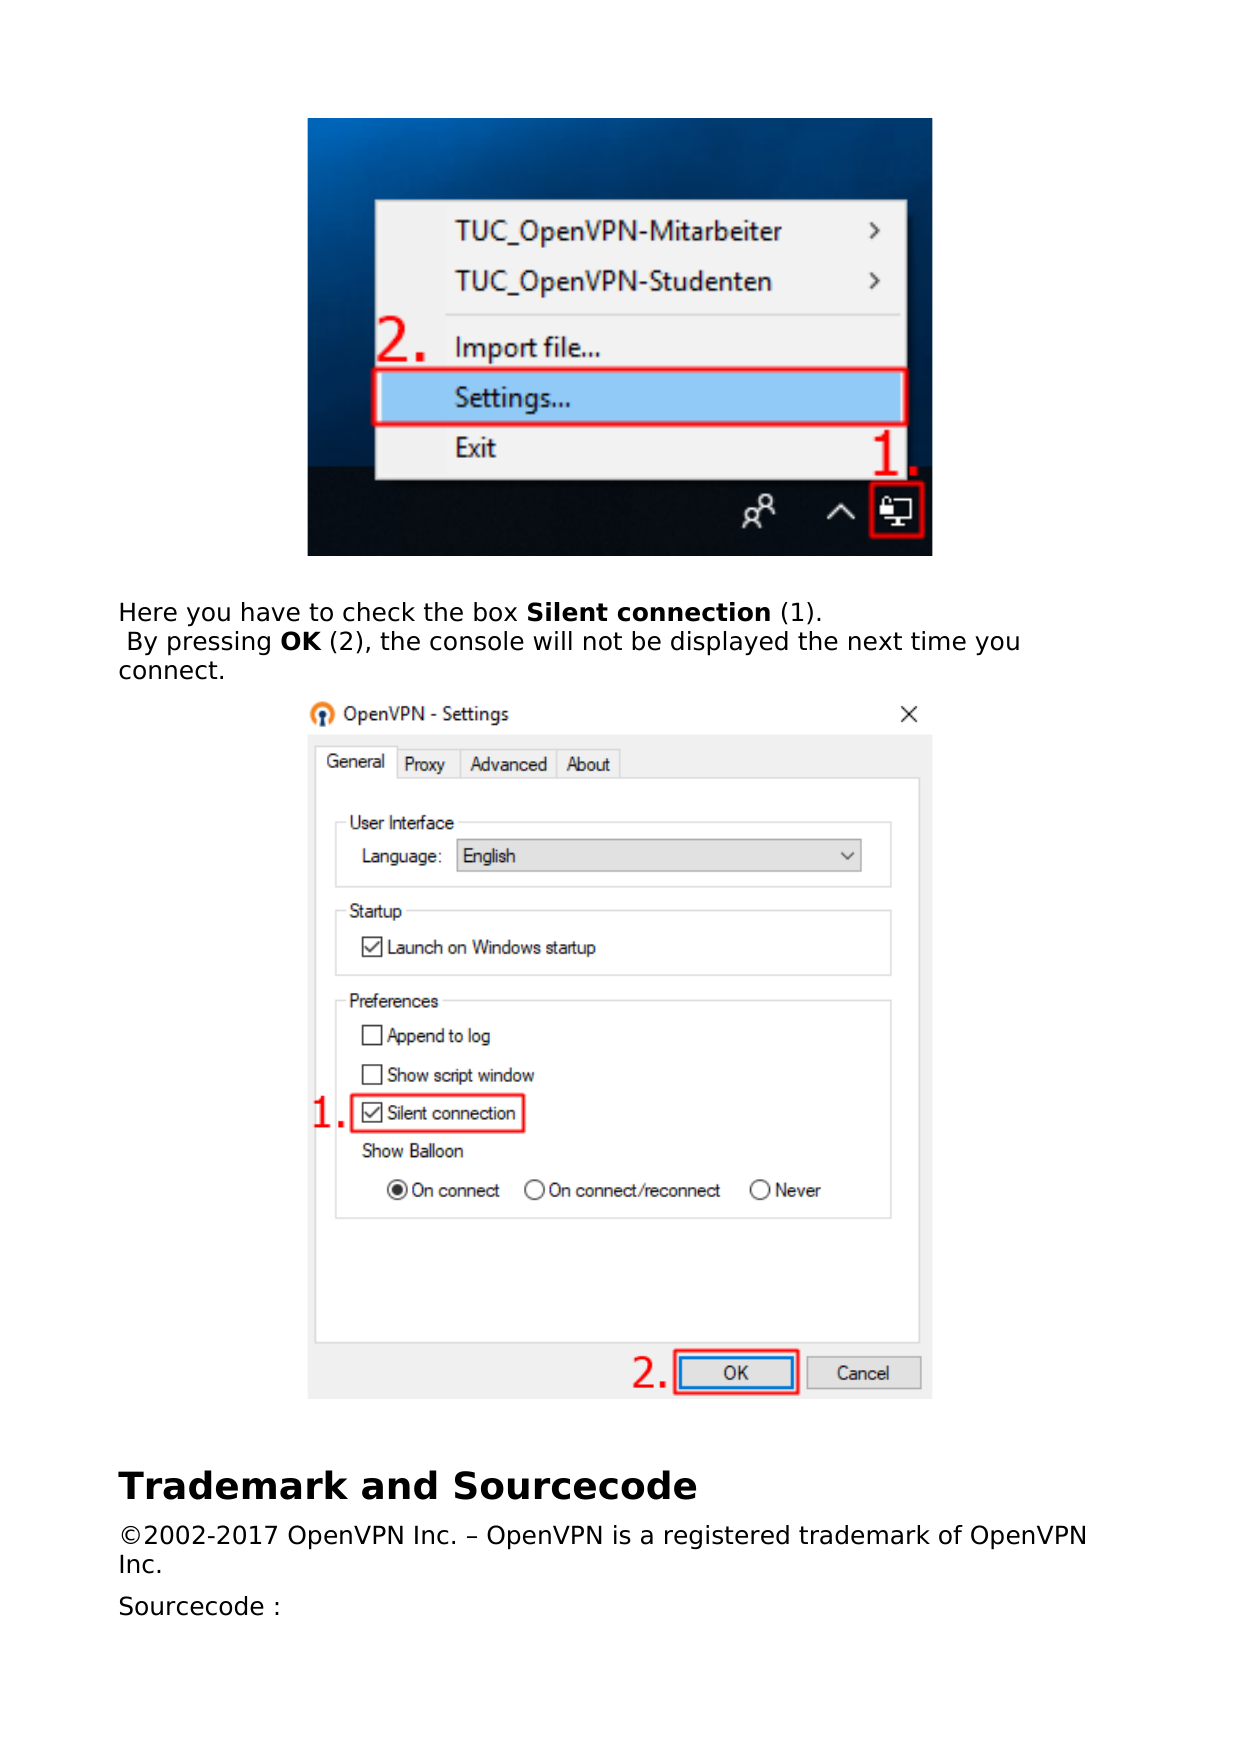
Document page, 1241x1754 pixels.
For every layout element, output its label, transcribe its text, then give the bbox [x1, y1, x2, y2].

text Sourcecode : [118, 1592, 1122, 1621]
text Here you have to check the box Silent connection (1). By pressing OK (2), the console will not be displayed the next time you connect. [118, 598, 1122, 685]
picture [307, 118, 933, 556]
subtitle Trademark and Sourcecode [118, 1465, 1122, 1508]
text ©2002-2017 OpenVPN Inc. – OpenVPN is a registered trademark of OpenVPN Inc. [118, 1521, 1122, 1579]
picture [307, 697, 933, 1399]
